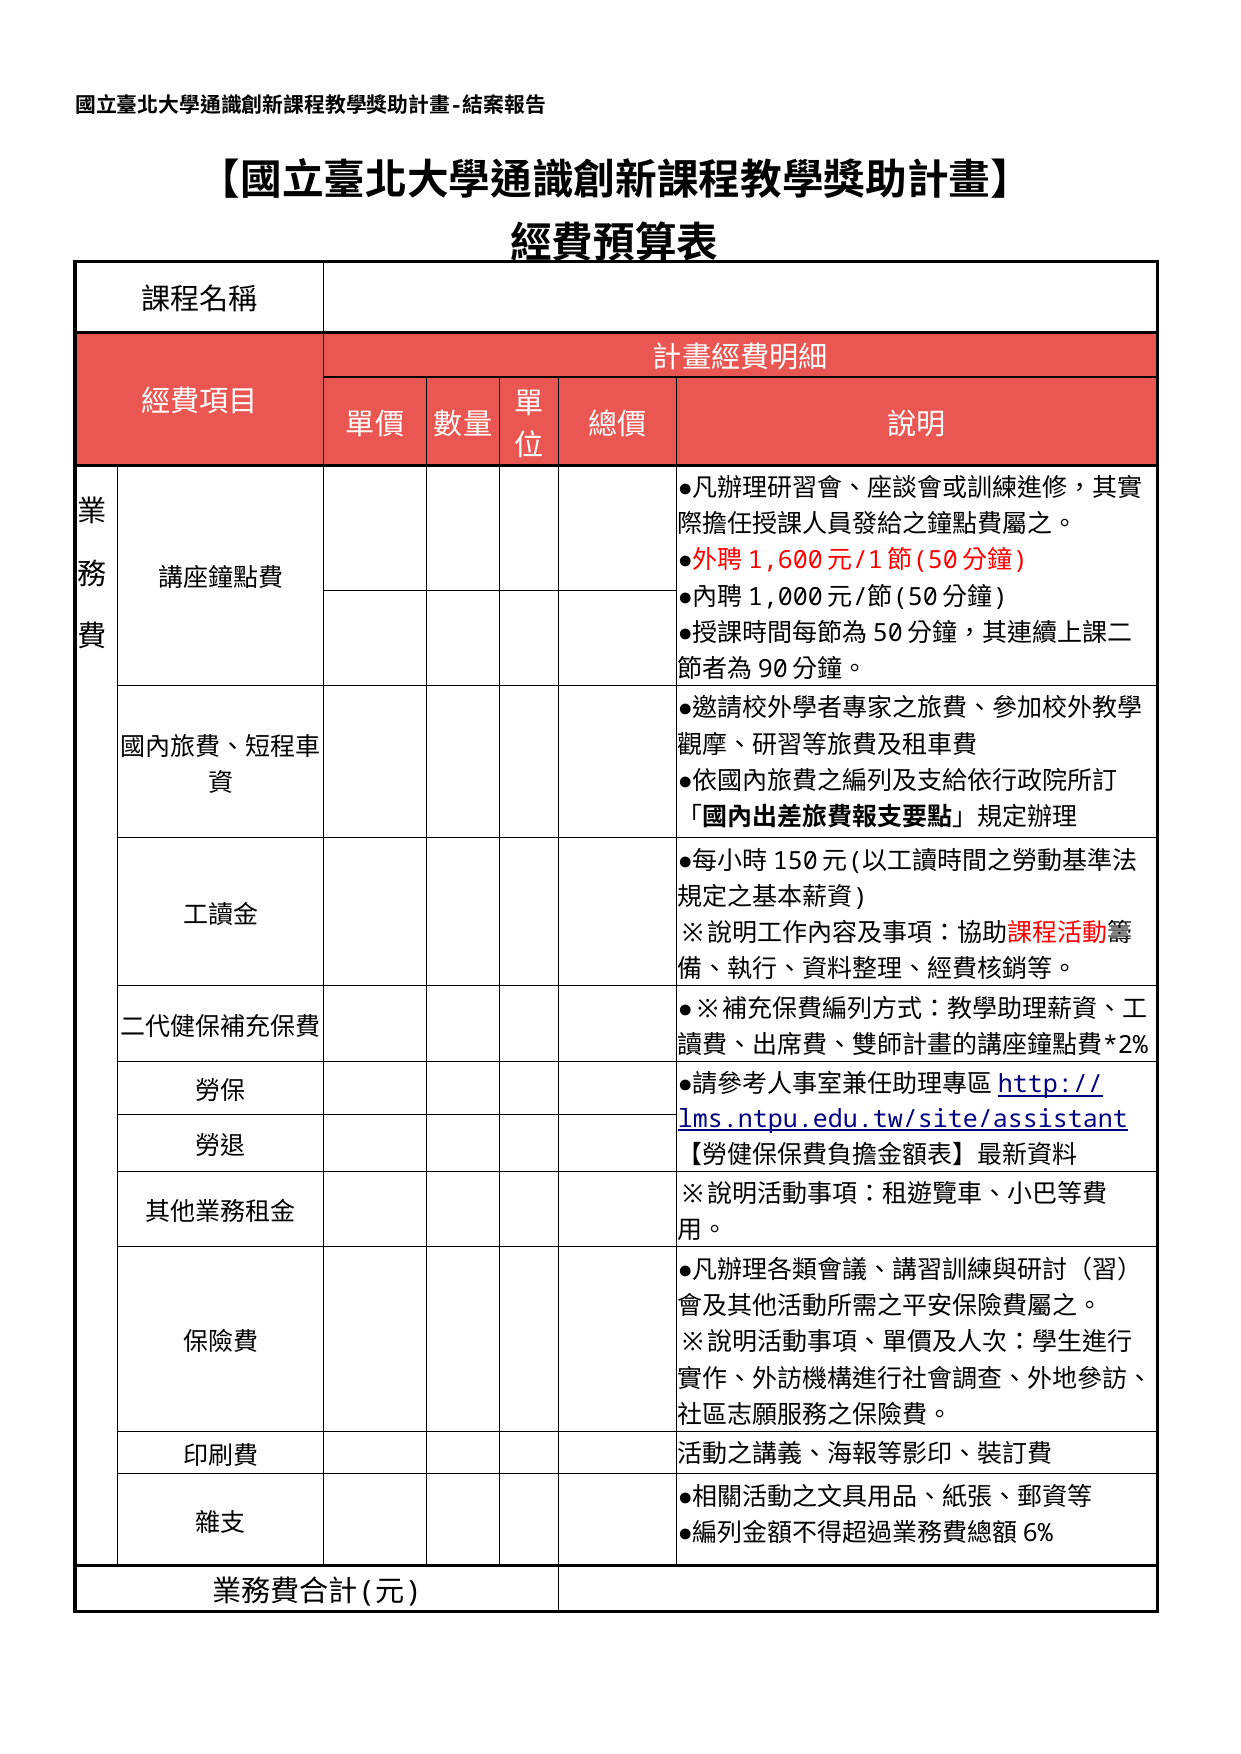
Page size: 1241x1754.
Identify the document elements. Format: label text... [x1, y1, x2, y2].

table_cell 勞保 [118, 1062, 323, 1114]
table_cell 保險費 [118, 1247, 323, 1431]
table_cell [559, 986, 676, 1061]
table_cell ●相關活動之文具用品、紙張、郵資等 ●編列金額不得超過業務費總額6% [677, 1474, 1156, 1564]
table_cell [324, 1474, 426, 1564]
table_cell [500, 1172, 558, 1246]
table_cell [427, 1172, 499, 1246]
table_cell 經費項目 [77, 334, 323, 464]
table_cell [559, 1115, 676, 1171]
table_cell [324, 1432, 426, 1473]
table_cell [324, 467, 426, 589]
table_cell 工讀金 [118, 838, 323, 985]
table_cell [324, 591, 426, 685]
table_cell ●※補充保費編列方式：教學助理薪資、工讀費、出席費、雙師計畫的講座鐘點費*2% [677, 986, 1156, 1061]
table_cell [427, 1062, 499, 1114]
table_cell [559, 1247, 676, 1431]
table_cell [559, 1474, 676, 1564]
table_cell [559, 1172, 676, 1246]
table_cell [427, 686, 499, 837]
table_cell [427, 1115, 499, 1171]
table_cell [559, 686, 676, 837]
table_cell ●邀請校外學者專家之旅費、參加校外教學觀摩、研習等旅費及租車費 ●依國內旅費之編列及支給依行政院所訂「國內出差旅費報支要點」規定辦理 [677, 686, 1156, 837]
table_cell [500, 591, 558, 685]
table_cell [324, 1062, 426, 1114]
table_cell [559, 1567, 1156, 1610]
table_cell 業務費合計(元) [77, 1567, 558, 1610]
table_cell 二代健保補充保費 [118, 986, 323, 1061]
table_cell [500, 686, 558, 837]
table_cell [559, 1062, 676, 1114]
table_cell 數量 [427, 378, 499, 464]
table_cell [500, 986, 558, 1061]
table_cell [324, 1115, 426, 1171]
table_cell ●請參考人事室兼任助理專區http://lms.ntpu.edu.tw/site/assistant 【勞健保保費負擔金額表】最新資料 [677, 1062, 1156, 1171]
table_cell ●每小時150元(以工讀時間之勞動基準法規定之基本薪資) ※說明工作內容及事項：協助課程活動籌備、執行、資料整理、經費核銷等。 [677, 838, 1156, 985]
table_cell 活動之講義、海報等影印、裝訂費 [677, 1432, 1156, 1473]
table_header 課程名稱 [77, 263, 323, 331]
table_cell [500, 1474, 558, 1564]
table_cell ●凡辦理研習會、座談會或訓練進修，其實際擔任授課人員發給之鐘點費屬之。 ●外聘1,600元/1節(50分鐘) ●內聘1,000元/節(50分鐘) ●授課時間每節為50分鐘，其連續上課二節者為90分鐘。 [677, 467, 1156, 685]
table_cell [324, 1172, 426, 1246]
table_cell [324, 838, 426, 985]
table_cell [324, 1247, 426, 1431]
table_cell 計畫經費明細 [324, 334, 1156, 376]
table_cell [500, 838, 558, 985]
text 經費預算表 [63, 197, 1165, 260]
table_cell [500, 1062, 558, 1114]
table_cell 說明 [677, 378, 1156, 464]
table_cell 講座鐘點費 [118, 467, 323, 685]
table_cell [559, 467, 676, 589]
table_cell [500, 1247, 558, 1431]
table_cell [324, 986, 426, 1061]
table_cell [427, 986, 499, 1061]
table_cell [324, 686, 426, 837]
table_cell [500, 467, 558, 589]
table_cell 總價 [559, 378, 676, 464]
table_cell 國內旅費、短程車資 [118, 686, 323, 837]
table_cell [500, 1115, 558, 1171]
table_cell [500, 1432, 558, 1473]
table_cell ●凡辦理各類會議、講習訓練與研討（習）會及其他活動所需之平安保險費屬之。 ※說明活動事項、單價及人次：學生進行實作、外訪機構進行社會調查、外地參訪、社區志願服務之保險費。 [677, 1247, 1156, 1431]
table_cell [427, 1247, 499, 1431]
table_cell 業務費 [77, 467, 117, 1564]
table_cell ※說明活動事項：租遊覽車、小巴等費用。 [677, 1172, 1156, 1246]
table_cell [427, 591, 499, 685]
table_cell [427, 838, 499, 985]
table_cell 印刷費 [118, 1432, 323, 1473]
table_header [324, 263, 1156, 331]
table_cell 單價 [324, 378, 426, 464]
text 【國立臺北大學通識創新課程教學獎助計畫】 [65, 135, 1165, 197]
table_cell [427, 467, 499, 589]
table_cell 雜支 [118, 1474, 323, 1564]
table_cell 其他業務租金 [118, 1172, 323, 1246]
table_cell [559, 1432, 676, 1473]
table_cell [427, 1432, 499, 1473]
table_cell 單位 [500, 378, 558, 464]
table_cell [559, 591, 676, 685]
table_cell [559, 838, 676, 985]
table_cell [427, 1474, 499, 1564]
table_cell 勞退 [118, 1115, 323, 1171]
